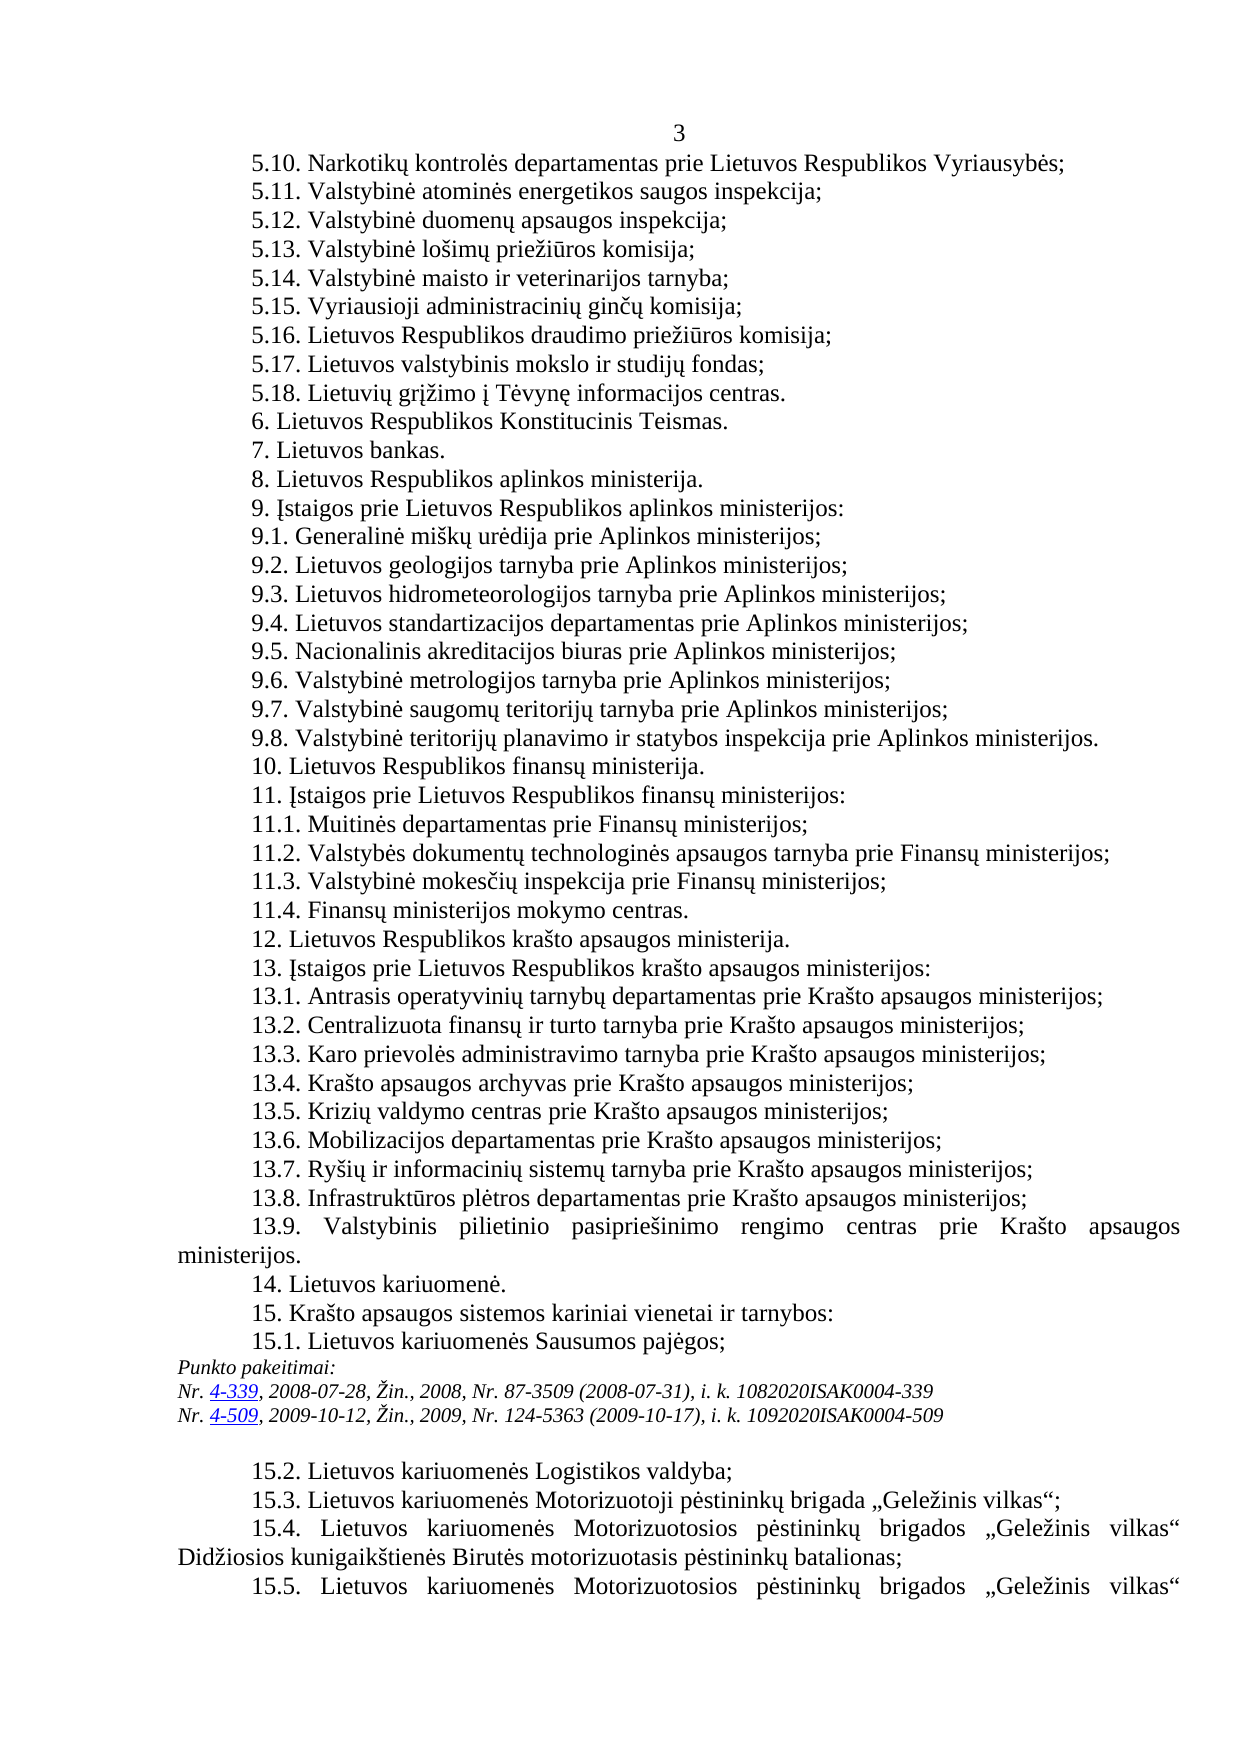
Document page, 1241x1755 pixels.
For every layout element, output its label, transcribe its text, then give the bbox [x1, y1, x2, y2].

text 13.9. Valstybinis pilietinio pasipriešinimo rengimo centras prie Krašto apsaugos ministerijos. [177, 1211, 1181, 1269]
text 15. Krašto apsaugos sistemos kariniai vienetai ir tarnybos: [177, 1298, 1181, 1326]
text 13.8. Infrastruktūros plėtros departamentas prie Krašto apsaugos ministerijos; [177, 1183, 1181, 1211]
text 9.5. Nacionalinis akreditacijos biuras prie Aplinkos ministerijos; [177, 636, 1181, 665]
text 5.18. Lietuvių grįžimo į Tėvynę informacijos centras. [177, 378, 1181, 406]
text 13.6. Mobilizacijos departamentas prie Krašto apsaugos ministerijos; [177, 1125, 1181, 1154]
text 7. Lietuvos bankas. [177, 435, 1181, 464]
text 13.2. Centralizuota finansų ir turto tarnyba prie Krašto apsaugos ministerijos; [177, 1010, 1181, 1039]
text 9. Įstaigos prie Lietuvos Respublikos aplinkos ministerijos: [177, 493, 1181, 521]
text 5.13. Valstybinė lošimų priežiūros komisija; [177, 234, 1181, 263]
text Nr. 4-509, 2009-10-12, Žin., 2009, Nr. 124-5363 (2009-10-17), i. k. 1092020ISAK0004-509 [177, 1403, 1181, 1427]
text 11.4. Finansų ministerijos mokymo centras. [177, 895, 1181, 924]
text 11. Įstaigos prie Lietuvos Respublikos finansų ministerijos: [177, 780, 1181, 809]
text 9.2. Lietuvos geologijos tarnyba prie Aplinkos ministerijos; [177, 550, 1181, 579]
text 5.17. Lietuvos valstybinis mokslo ir studijų fondas; [177, 349, 1181, 378]
text 13.7. Ryšių ir informacinių sistemų tarnyba prie Krašto apsaugos ministerijos; [177, 1154, 1181, 1183]
text Punkto pakeitimai: [177, 1355, 1181, 1379]
text 13. Įstaigos prie Lietuvos Respublikos krašto apsaugos ministerijos: [177, 953, 1181, 981]
text 5.16. Lietuvos Respublikos draudimo priežiūros komisija; [177, 320, 1181, 349]
text 15.3. Lietuvos kariuomenės Motorizuotoji pėstininkų brigada „Geležinis vilkas“; [177, 1485, 1181, 1513]
text 12. Lietuvos Respublikos krašto apsaugos ministerija. [177, 924, 1181, 953]
text 13.1. Antrasis operatyvinių tarnybų departamentas prie Krašto apsaugos ministerijos; [177, 981, 1181, 1010]
text 5.12. Valstybinė duomenų apsaugos inspekcija; [177, 205, 1181, 234]
text 9.4. Lietuvos standartizacijos departamentas prie Aplinkos ministerijos; [177, 608, 1181, 636]
text 13.5. Krizių valdymo centras prie Krašto apsaugos ministerijos; [177, 1096, 1181, 1125]
text 11.2. Valstybės dokumentų technologinės apsaugos tarnyba prie Finansų ministerijos; [177, 838, 1181, 866]
text 5.15. Vyriausioji administracinių ginčų komisija; [177, 291, 1181, 320]
text Nr. 4-339, 2008-07-28, Žin., 2008, Nr. 87-3509 (2008-07-31), i. k. 1082020ISAK0004-339 [177, 1379, 1181, 1403]
text 8. Lietuvos Respublikos aplinkos ministerija. [177, 464, 1181, 493]
text 14. Lietuvos kariuomenė. [177, 1269, 1181, 1298]
text 11.3. Valstybinė mokesčių inspekcija prie Finansų ministerijos; [177, 866, 1181, 895]
text 9.3. Lietuvos hidrometeorologijos tarnyba prie Aplinkos ministerijos; [177, 579, 1181, 608]
text 15.1. Lietuvos kariuomenės Sausumos pajėgos; [177, 1326, 1181, 1355]
text 9.8. Valstybinė teritorijų planavimo ir statybos inspekcija prie Aplinkos ministerijos. [177, 723, 1181, 751]
text 15.2. Lietuvos kariuomenės Logistikos valdyba; [177, 1456, 1181, 1485]
text 9.7. Valstybinė saugomų teritorijų tarnyba prie Aplinkos ministerijos; [177, 694, 1181, 723]
text 13.4. Krašto apsaugos archyvas prie Krašto apsaugos ministerijos; [177, 1068, 1181, 1096]
text 10. Lietuvos Respublikos finansų ministerija. [177, 751, 1181, 780]
text 5.10. Narkotikų kontrolės departamentas prie Lietuvos Respublikos Vyriausybės; [177, 148, 1181, 176]
text 5.14. Valstybinė maisto ir veterinarijos tarnyba; [177, 263, 1181, 291]
text 5.11. Valstybinė atominės energetikos saugos inspekcija; [177, 176, 1181, 205]
text 9.1. Generalinė miškų urėdija prie Aplinkos ministerijos; [177, 521, 1181, 550]
text 15.5. Lietuvos kariuomenės Motorizuotosios pėstininkų brigados „Geležinis vilkas“ [177, 1571, 1181, 1600]
text 13.3. Karo prievolės administravimo tarnyba prie Krašto apsaugos ministerijos; [177, 1039, 1181, 1068]
text 11.1. Muitinės departamentas prie Finansų ministerijos; [177, 809, 1181, 838]
text 15.4. Lietuvos kariuomenės Motorizuotosios pėstininkų brigados „Geležinis vilkas“ Didžiosios kunigaikštienės Birutės motorizuotasis pėstininkų batalionas; [177, 1513, 1181, 1571]
text 9.6. Valstybinė metrologijos tarnyba prie Aplinkos ministerijos; [177, 665, 1181, 694]
text 6. Lietuvos Respublikos Konstitucinis Teismas. [177, 406, 1181, 435]
